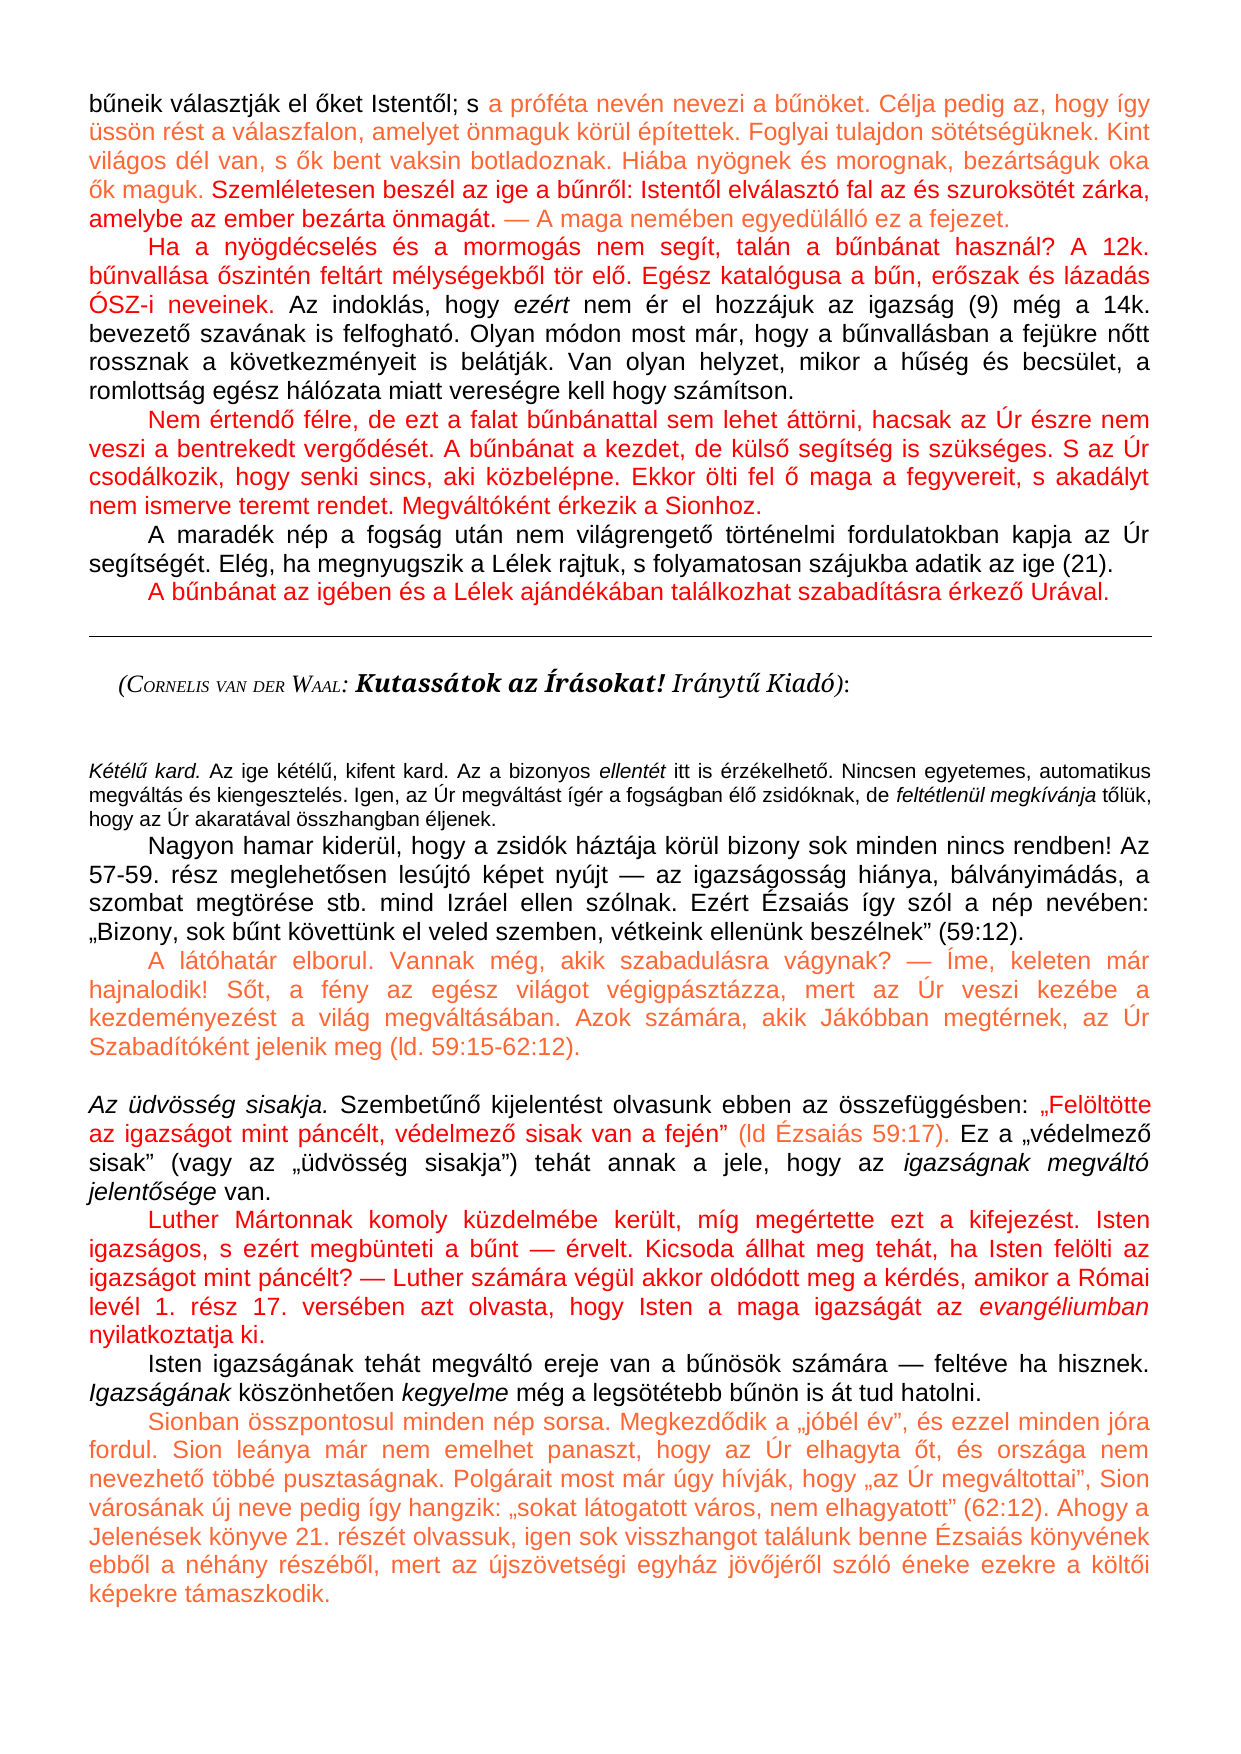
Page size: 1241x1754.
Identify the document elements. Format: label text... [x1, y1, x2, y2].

text Isten igazságának tehát megváltó ereje van a bűnösök számára — feltéve ha hisznek. Igazságának köszönhetően kegyelme még a legsötétebb bűnön is át tud hatolni. [88, 1349, 1152, 1407]
text A bűnbánat az igében és a Lélek ajándékában találkozhat szabadításra érkező Urával. [88, 577, 1152, 606]
text Sionban összpontosul minden nép sorsa. Megkezdődik a „jóbél év”, és ezzel minden jóra fordul. Sion leánya már nem emelhet panaszt, hogy az Úr elhagyta őt, és országa nem nevezhető többé pusztaságnak. Polgárait most már úgy hívják, hogy „az Úr megváltottai”, Sion városának új neve pedig így hangzik: „sokat látogatott város, nem elhagyatott” (62:12). Ahogy a Jelenések könyve 21. részét olvassuk, igen sok visszhangot találunk benne Ézsaiás könyvének ebből a néhány részéből, mert az újszövetségi egyház jövőjéről szóló éneke ezekre a költői képekre támaszkodik. [88, 1407, 1152, 1608]
text bűneik választják el őket Istentől; s a próféta nevén nevezi a bűnöket. Célja pedig az, hogy így üssön rést a válaszfalon, amelyet önmaguk körül építettek. Foglyai tulajdon sötétségüknek. Kint világos dél van, s ők bent vaksin botladoznak. Hiába nyögnek és morognak, bezártságuk oka ők maguk. Szemléletesen beszél az ige a bűnről: Istentől elválasztó fal az és szuroksötét zárka, amelybe az ember bezárta önmagát. — A maga nemében egyedülálló ez a fejezet. [88, 88, 1152, 232]
text Nem értendő félre, de ezt a falat bűnbánattal sem lehet áttörni, hacsak az Úr észre nem veszi a bentrekedt vergődését. A bűnbánat a kezdet, de külső segítség is szükséges. S az Úr csodálkozik, hogy senki sincs, aki közbelépne. Ekkor ölti fel ő maga a fegyvereit, s akadályt nem ismerve teremt rendet. Megváltóként érkezik a Sionhoz. [88, 405, 1152, 520]
text Luther Mártonnak komoly küzdelmébe került, míg megértette ezt a kifejezést. Isten igazságos, s ezért megbünteti a bűnt — érvelt. Kicsoda állhat meg tehát, ha Isten felölti az igazságot mint páncélt? — Luther számára végül akkor oldódott meg a kérdés, amikor a Római levél 1. rész 17. versében azt olvasta, hogy Isten a maga igazságát az evangéliumban nyilatkoztatja ki. [88, 1205, 1152, 1349]
text A maradék nép a fogság után nem világrengető történelmi fordulatokban kapja az Úr segítségét. Elég, ha megnyugszik a Lélek rajtuk, s folyamatosan szájukba adatik az ige (21). [88, 520, 1152, 577]
text Kétélű kard. Az ige kétélű, kifent kard. Az a bizonyos ellentét itt is érzékelhető. Nincsen egyetemes, automatikus megváltás és kiengesztelés. Igen, az Úr megváltást ígér a fogságban élő zsidóknak, de feltétlenül megkívánja tőlük, hogy az Úr akaratával összhangban éljenek. [88, 759, 1152, 831]
text Ha a nyögdécselés és a mormogás nem segít, talán a bűnbánat használ? A 12k. bűnvallása őszintén feltárt mélységekből tör elő. Egész katalógusa a bűn, erőszak és lázadás ÓSZ‑i neveinek. Az indoklás, hogy ezért nem ér el hozzájuk az igazság (9) még a 14k. bevezető szavának is felfogható. Olyan módon most már, hogy a bűnvallásban a fejükre nőtt rossznak a következményeit is belátják. Van olyan helyzet, mikor a hűség és becsület, a romlottság egész hálózata miatt vereségre kell hogy számítson. [88, 232, 1152, 405]
text (Cornelis van der Waal: Kutassátok az Írásokat! Iránytű Kiadó): [88, 637, 1152, 729]
text Nagyon hamar kiderül, hogy a zsidók háztája körül bizony sok minden nincs rendben! Az 57-59. rész meglehetősen lesújtó képet nyújt — az igazságosság hiánya, bálványimádás, a szombat megtörése stb. mind Izráel ellen szólnak. Ezért Ézsaiás így szól a nép nevében: „Bizony, sok bűnt követtünk el veled szemben, vétkeink ellenünk beszélnek” (59:12). [88, 831, 1152, 946]
text Az üdvösség sisakja. Szembetűnő kijelentést olvasunk ebben az összefüggésben: „Felöltötte az igazságot mint páncélt, védelmező sisak van a fején” (ld Ézsaiás 59:17). Ez a „védelmező sisak” (vagy az „üdvösség sisakja”) tehát annak a jele, hogy az igazságnak megváltó jelentősége van. [88, 1090, 1152, 1205]
text A látóhatár elborul. Vannak még, akik szabadulásra vágynak? — Íme, keleten már hajnalodik! Sőt, a fény az egész világot végigpásztázza, mert az Úr veszi kezébe a kezdeményezést a világ megváltásában. Azok számára, akik Jákóbban megtérnek, az Úr Szabadítóként jelenik meg (ld. 59:15-62:12). [88, 946, 1152, 1061]
